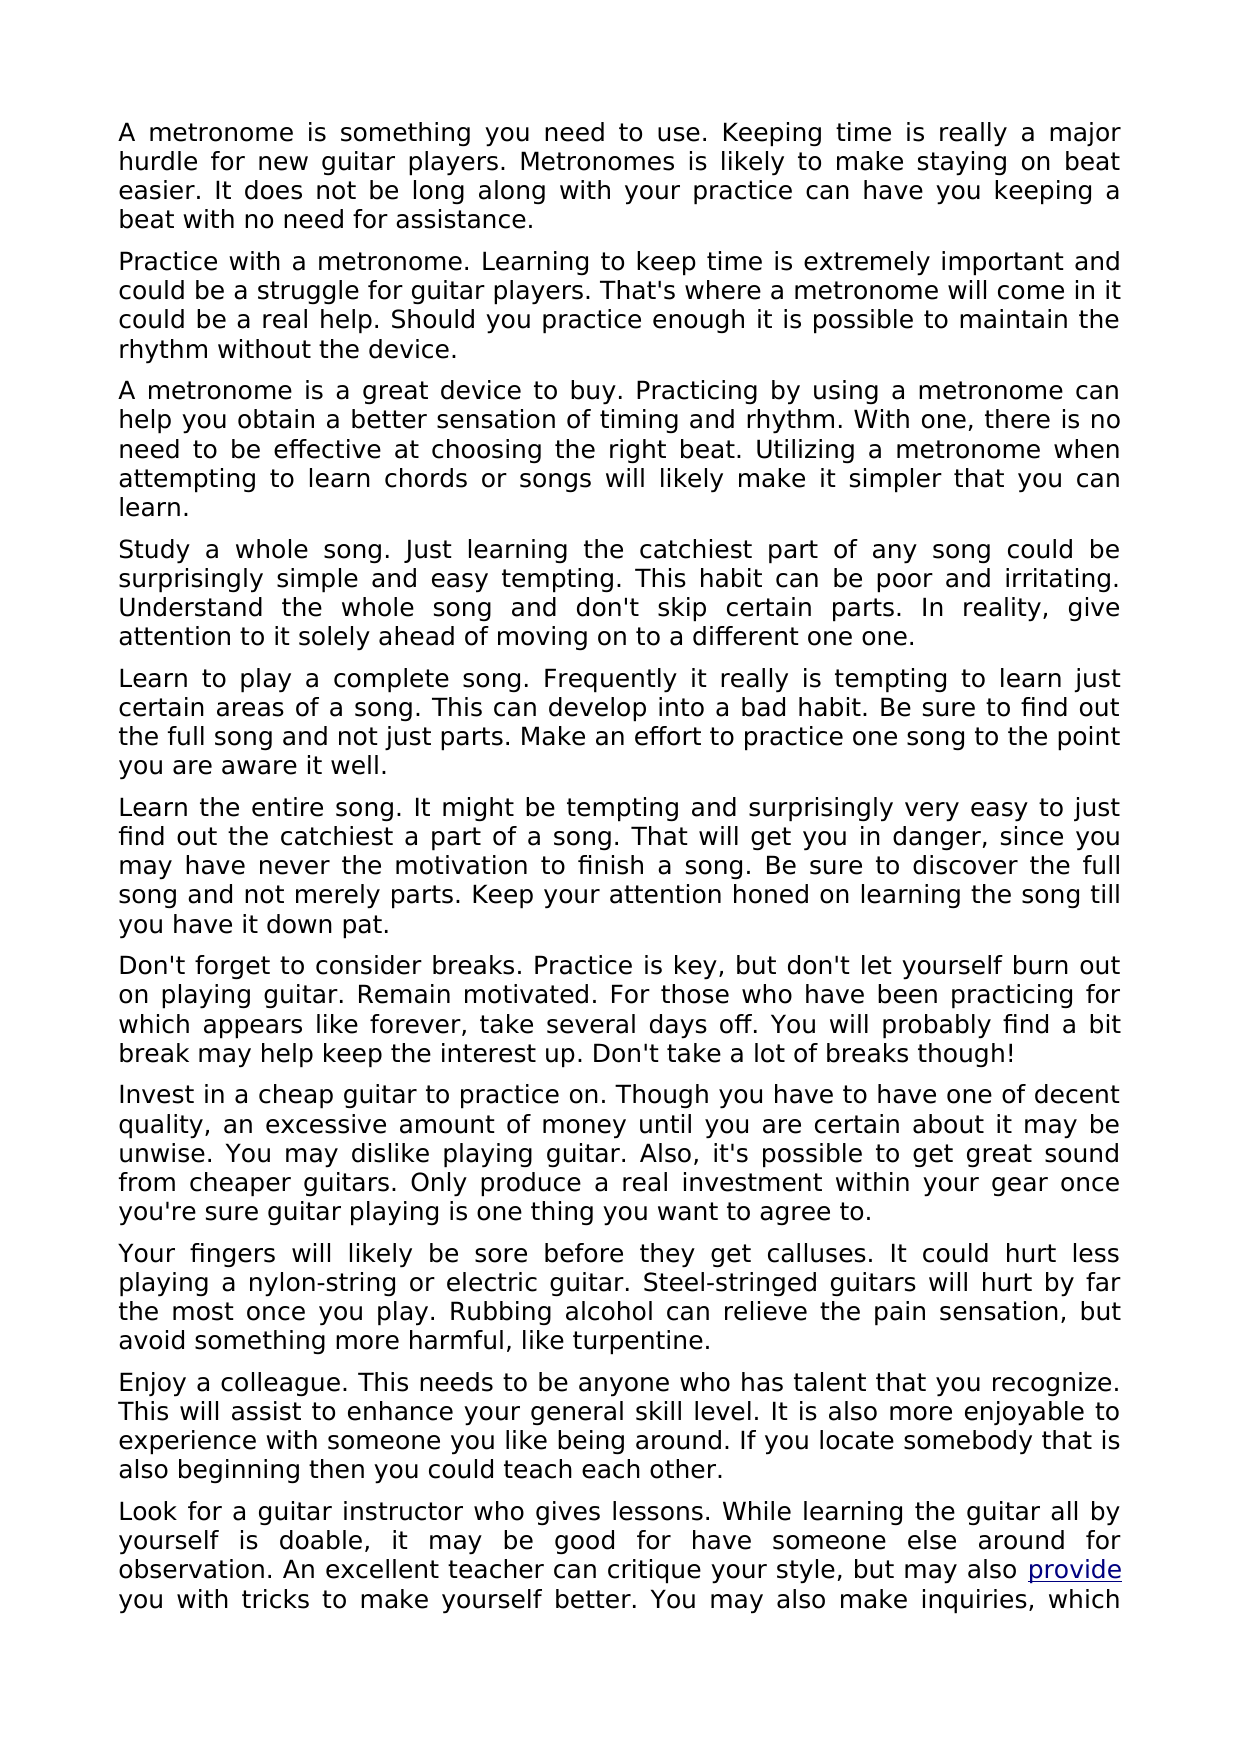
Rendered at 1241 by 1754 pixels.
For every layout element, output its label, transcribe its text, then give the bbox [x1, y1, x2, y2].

text A metronome is something you need to use. Keeping time is really a major hurdle for new guitar players. Metronomes is likely to make staying on beat easier. It does not be long along with your practice can have you keeping a beat with no need for assistance. [118, 118, 1122, 235]
text Enjoy a colleague. This needs to be anyone who has talent that you recognize. This will assist to enhance your general skill level. It is also more enjoyable to experience with someone you like being around. If you locate somebody that is also beginning then you could teach each other. [118, 1368, 1122, 1485]
text A metronome is a great device to buy. Practicing by using a metronome can help you obtain a better sensation of timing and rhythm. With one, there is no need to be effective at choosing the right beat. Utilizing a metronome when attempting to learn chords or songs will likely make it simpler that you can learn. [118, 376, 1122, 522]
text Don't forget to consider breaks. Practice is key, but don't let yourself burn out on playing guitar. Remain motivated. For those who have been practicing for which appears like forever, take several days off. You will probably find a bit break may help keep the interest up. Don't take a lot of breaks though! [118, 951, 1122, 1068]
text Your fingers will likely be sore before they get calluses. It could hurt less playing a nylon-string or electric guitar. Steel-stringed guitars will hurt by far the most once you play. Rubbing alcohol can relieve the pain sensation, but avoid something more harmful, like turpentine. [118, 1239, 1122, 1356]
text Study a whole song. Just learning the catchiest part of any song could be surprisingly simple and easy tempting. This habit can be poor and irritating. Understand the whole song and don't skip certain parts. In reality, give attention to it solely ahead of moving on to a different one one. [118, 535, 1122, 651]
text Learn to play a complete song. Frequently it really is tempting to learn just certain areas of a song. This can develop into a bad habit. Be sure to find out the full song and not just parts. Make an effort to practice one song to the point you are aware it well. [118, 664, 1122, 781]
text Learn the entire song. It might be tempting and surprisingly very easy to just find out the catchiest a part of a song. That will get you in danger, since you may have never the motivation to finish a song. Be sure to discover the full song and not merely parts. Keep your attention honed on learning the song till you have it down pat. [118, 793, 1122, 939]
text Look for a guitar instructor who gives lessons. While learning the guitar all by yourself is doable, it may be good for have someone else around for observation. An excellent teacher can critique your style, but may also provide you with tricks to make yourself better. You may also make inquiries, which [118, 1497, 1122, 1614]
text Practice with a metronome. Learning to keep time is extremely important and could be a struggle for guitar players. That's where a metronome will come in it could be a real help. Should you practice enough it is possible to maintain the rhythm without the device. [118, 247, 1122, 364]
text Invest in a cheap guitar to practice on. Though you have to have one of decent quality, an excessive amount of money until you are certain about it may be unwise. You may dislike playing guitar. Also, it's possible to get great sound from cheaper guitars. Only produce a real investment within your gear once you're sure guitar playing is one thing you want to agree to. [118, 1081, 1122, 1226]
